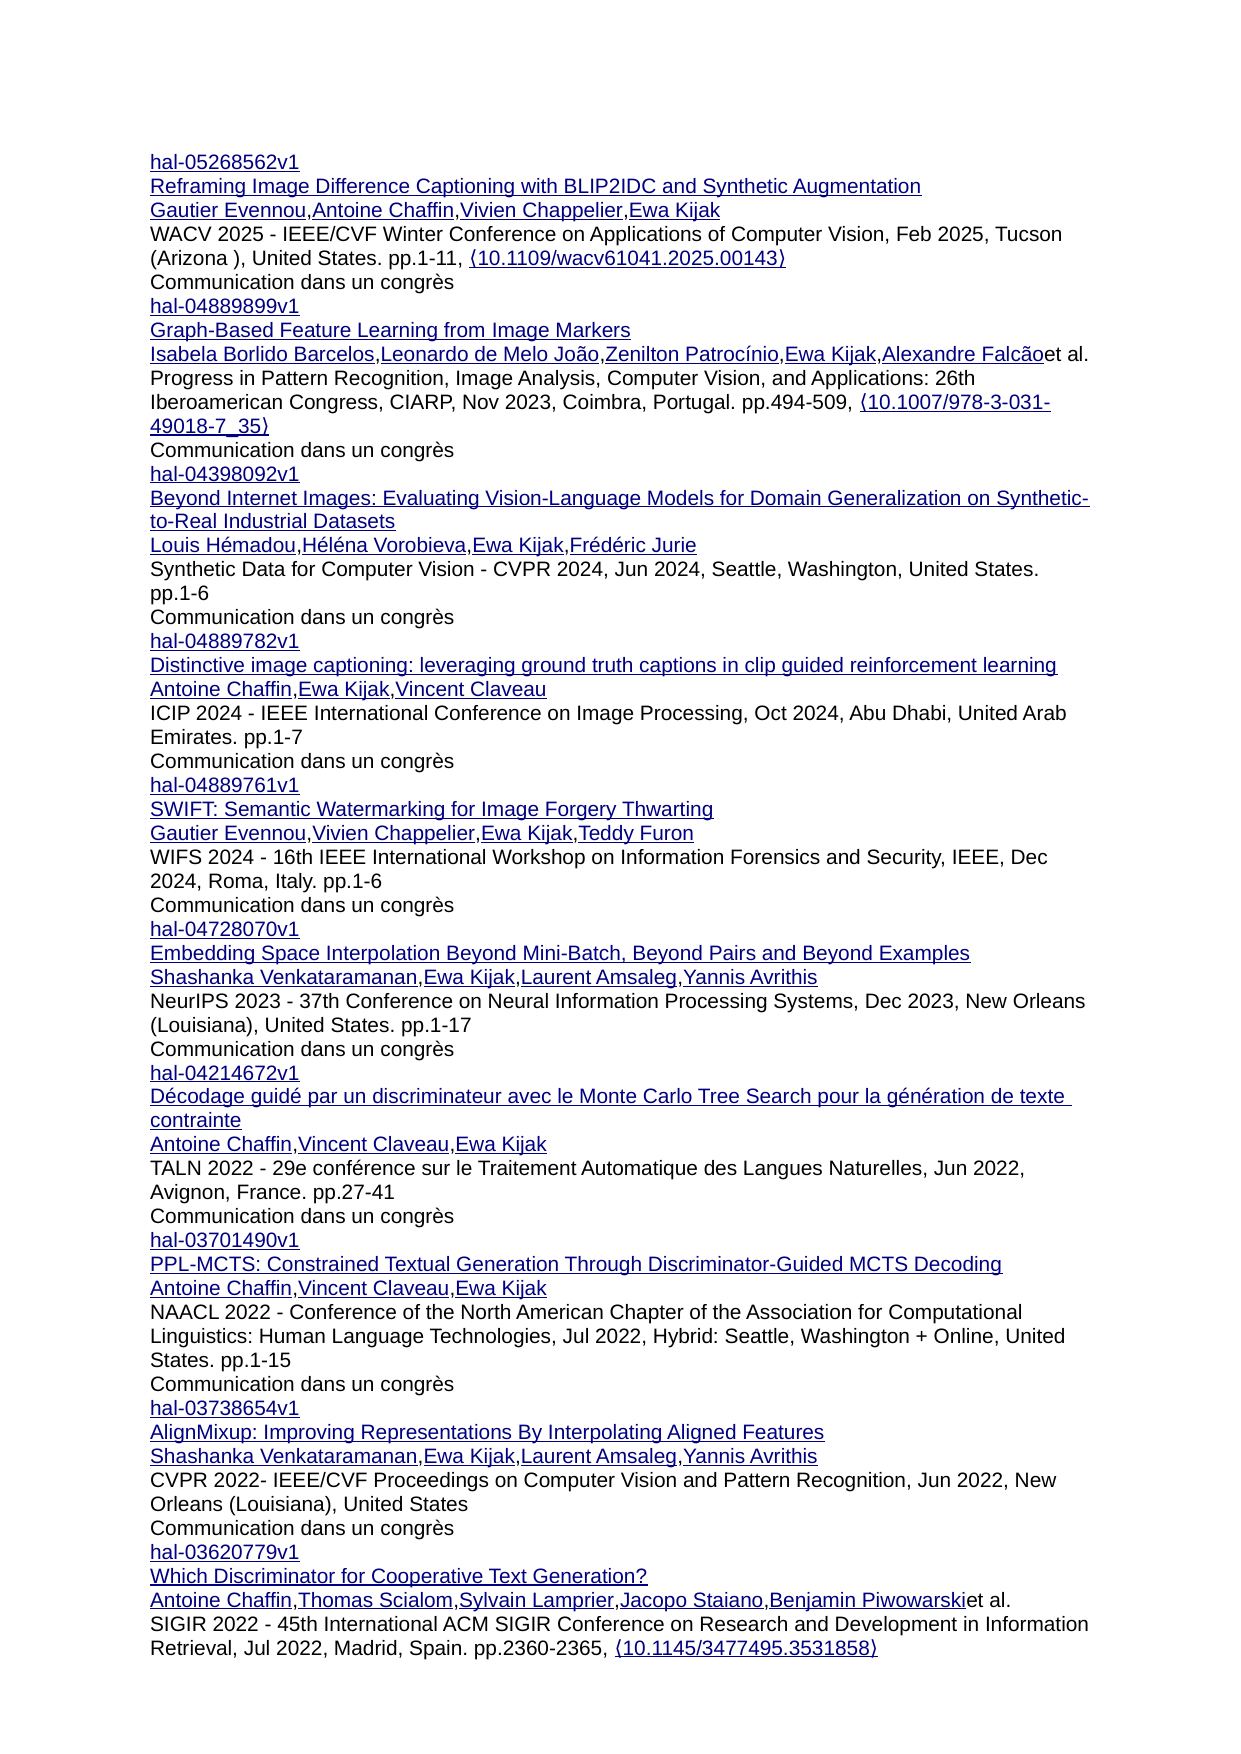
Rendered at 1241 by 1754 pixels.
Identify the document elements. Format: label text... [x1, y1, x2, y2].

table_cell Distinctive image captioning: leveraging ground truth captions in clip guided reinforcement learning Antoine Chaffin,Ewa Kijak,Vincent Claveau ICIP 2024 - IEEE International Conference on Image Processing, Oct 2024, Abu Dhabi, United Arab Emirates. pp.1-7 Communication dans un congrès hal-04889761v1 [150, 653, 1090, 797]
table_cell Décodage guidé par un discriminateur avec le Monte Carlo Tree Search pour la génération de texte contrainte Antoine Chaffin,Vincent Claveau,Ewa Kijak TALN 2022 - 29e conférence sur le Traitement Automatique des Langues Naturelles, Jun 2022, Avignon, France. pp.27-41 Communication dans un congrès hal-03701490v1 [150, 1084, 1090, 1252]
table_cell Embedding Space Interpolation Beyond Mini-Batch, Beyond Pairs and Beyond Examples Shashanka Venkataramanan,Ewa Kijak,Laurent Amsaleg,Yannis Avrithis NeurIPS 2023 - 37th Conference on Neural Information Processing Systems, Dec 2023, New Orleans (Louisiana), United States. pp.1-17 Communication dans un congrès hal-04214672v1 [150, 941, 1090, 1084]
table_cell Graph-Based Feature Learning from Image Markers Isabela Borlido Barcelos,Leonardo de Melo João,Zenilton Patrocínio,Ewa Kijak,Alexandre Falcãoet al. Progress in Pattern Recognition, Image Analysis, Computer Vision, and Applications: 26th Iberoamerican Congress, CIARP, Nov 2023, Coimbra, Portugal. pp.494-509, ⟨10.1007/978-3-031-49018-7_35⟩ Communication dans un congrès hal-04398092v1 [150, 318, 1090, 485]
table_cell Which Discriminator for Cooperative Text Generation? Antoine Chaffin,Thomas Scialom,Sylvain Lamprier,Jacopo Staiano,Benjamin Piwowarskiet al. SIGIR 2022 - 45th International ACM SIGIR Conference on Research and Development in Information Retrieval, Jul 2022, Madrid, Spain. pp.2360-2365, ⟨10.1145/3477495.3531858⟩ [150, 1564, 1090, 1659]
table_cell AlignMixup: Improving Representations By Interpolating Aligned Features Shashanka Venkataramanan,Ewa Kijak,Laurent Amsaleg,Yannis Avrithis CVPR 2022- IEEE/CVF Proceedings on Computer Vision and Pattern Recognition, Jun 2022, New Orleans (Louisiana), United States Communication dans un congrès hal-03620779v1 [150, 1420, 1090, 1563]
table_cell PPL-MCTS: Constrained Textual Generation Through Discriminator-Guided MCTS Decoding Antoine Chaffin,Vincent Claveau,Ewa Kijak NAACL 2022 - Conference of the North American Chapter of the Association for Computational Linguistics: Human Language Technologies, Jul 2022, Hybrid: Seattle, Washington + Online, United States. pp.1-15 Communication dans un congrès hal-03738654v1 [150, 1252, 1090, 1420]
table_cell Reframing Image Difference Captioning with BLIP2IDC and Synthetic Augmentation Gautier Evennou,Antoine Chaffin,Vivien Chappelier,Ewa Kijak WACV 2025 - IEEE/CVF Winter Conference on Applications of Computer Vision, Feb 2025, Tucson (Arizona ), United States. pp.1-11, ⟨10.1109/wacv61041.2025.00143⟩ Communication dans un congrès hal-04889899v1 [150, 174, 1090, 318]
table_cell SWIFT: Semantic Watermarking for Image Forgery Thwarting Gautier Evennou,Vivien Chappelier,Ewa Kijak,Teddy Furon WIFS 2024 - 16th IEEE International Workshop on Information Forensics and Security, IEEE, Dec 2024, Roma, Italy. pp.1-6 Communication dans un congrès hal-04728070v1 [150, 797, 1090, 941]
table_cell to-Real Industrial Datasets Louis Hémadou,Héléna Vorobieva,Ewa Kijak,Frédéric Jurie Synthetic Data for Computer Vision - CVPR 2024, Jun 2024, Seattle, Washington, United States. pp.1-6 Communication dans un congrès hal-04889782v1 [150, 507, 1090, 653]
table_cell Beyond Internet Images: Evaluating Vision-Language Models for Domain Generalization on Synthetic- [150, 485, 1090, 506]
table_cell hal-05268562v1 [150, 150, 1090, 174]
